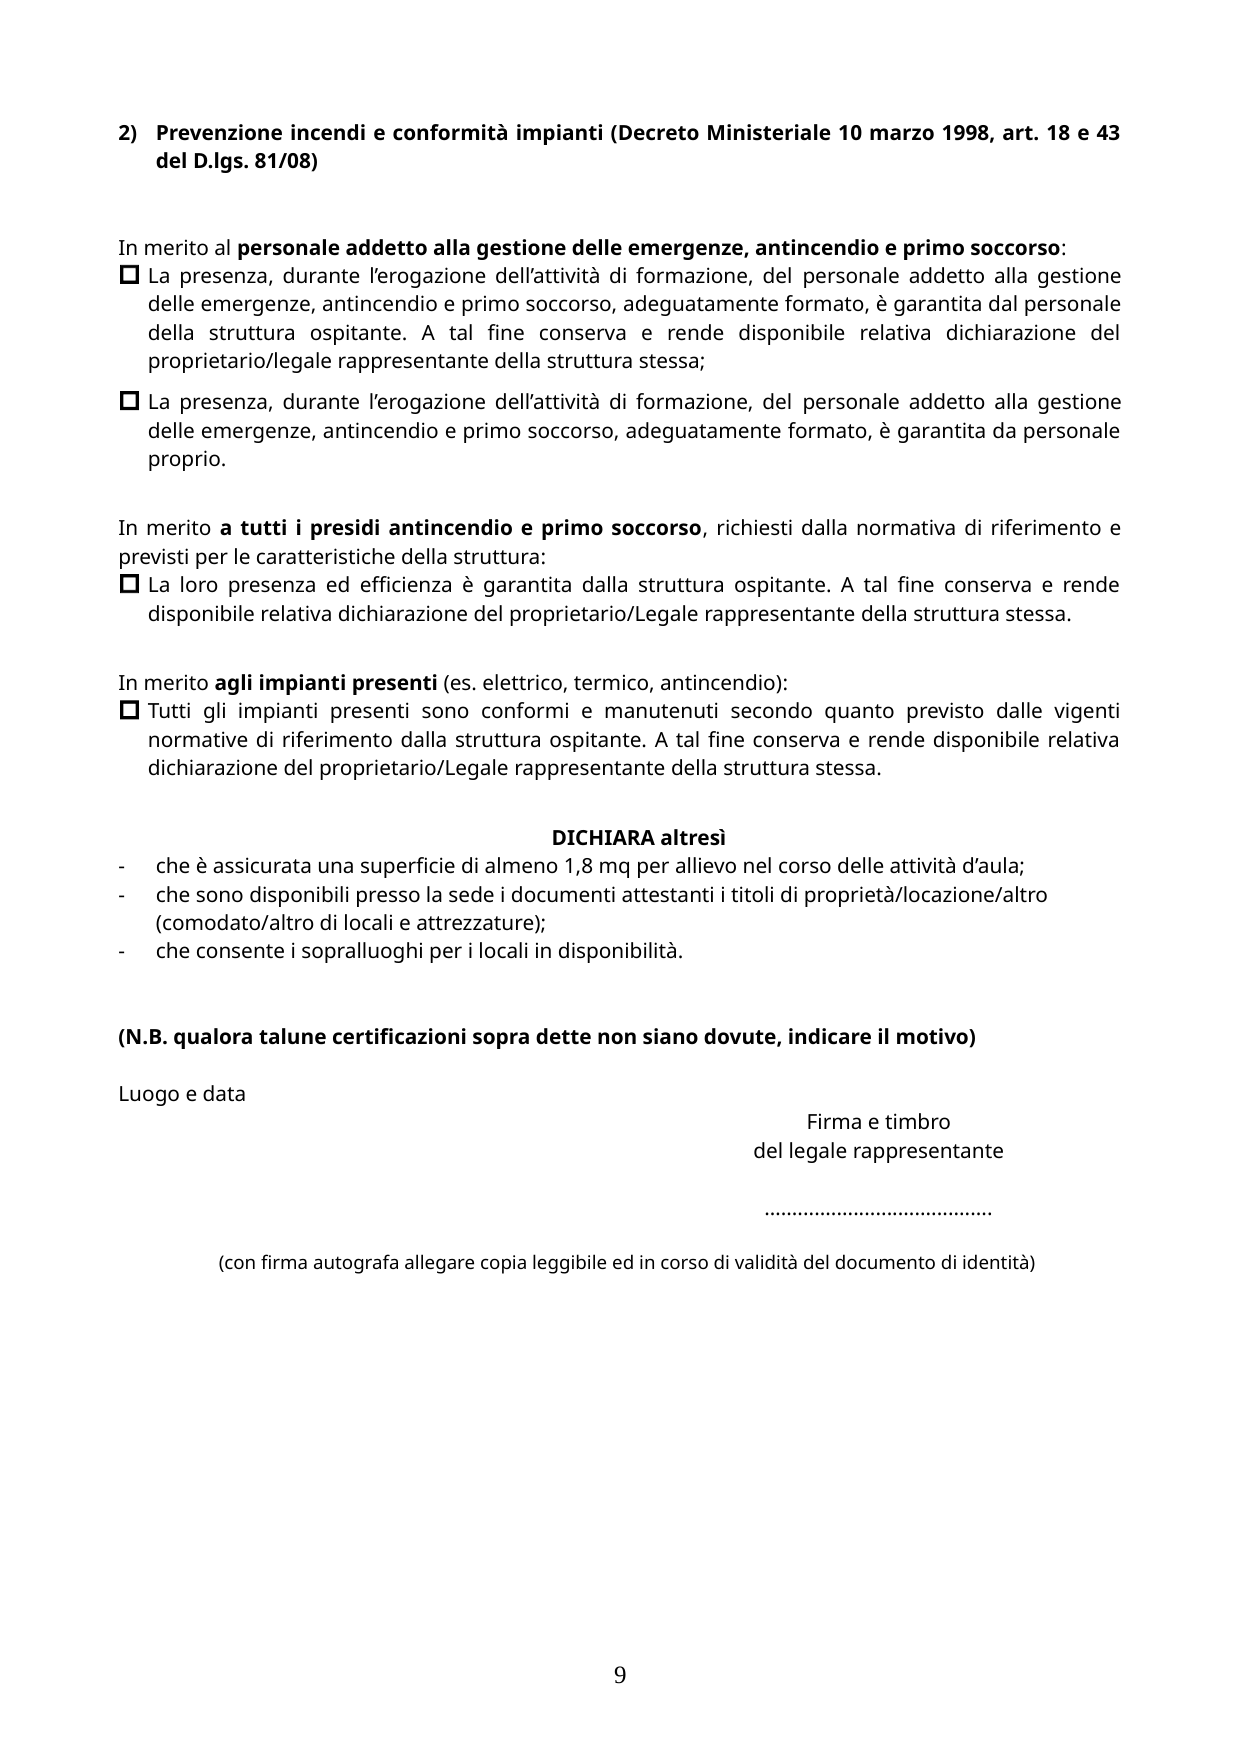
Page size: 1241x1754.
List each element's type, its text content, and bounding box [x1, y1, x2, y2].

list che consente i sopralluoghi per i locali in disponibilità. [118, 937, 1122, 965]
text DICHIARA altresì [156, 823, 1122, 851]
list La presenza, durante l’erogazione dell’attività di formazione, del personale addetto alla gestione delle emergenze, antincendio e primo soccorso, adeguatamente formato, è garantita da personale proprio. [118, 387, 1122, 473]
list La presenza, durante l’erogazione dell’attività di formazione, del personale addetto alla gestione delle emergenze, antincendio e primo soccorso, adeguatamente formato, è garantita dal personale della struttura ospitante. A tal fine conserva e rende disponibile relativa dichiarazione del proprietario/legale rappresentante della struttura stessa; [118, 261, 1122, 375]
list Prevenzione incendi e conformità impianti (Decreto Ministeriale 10 marzo 1998, art. 18 e 43 del D.lgs. 81/08) [118, 118, 1122, 175]
text (con firma autografa allegare copia leggibile ed in corso di validità del documento di identità) [218, 1249, 1122, 1275]
text Luogo e data [118, 1079, 1122, 1107]
list che sono disponibili presso la sede i documenti attestanti i titoli di proprietà/locazione/altro (comodato/altro di locali e attrezzature); [118, 880, 1122, 937]
text …...................................... [694, 1193, 1063, 1221]
list La loro presenza ed efficienza è garantita dalla struttura ospitante. A tal fine conserva e rende disponibile relativa dichiarazione del proprietario/Legale rappresentante della struttura stessa. [118, 570, 1122, 627]
list In merito agli impianti presenti (es. elettrico, termico, antincendio): [118, 668, 1122, 697]
list In merito al personale addetto alla gestione delle emergenze, antincendio e primo soccorso: [118, 233, 1122, 261]
text del legale rappresentante [694, 1136, 1063, 1164]
list Tutti gli impianti presenti sono conformi e manutenuti secondo quanto previsto dalle vigenti normative di riferimento dalla struttura ospitante. A tal fine conserva e rende disponibile relativa dichiarazione del proprietario/Legale rappresentante della struttura stessa. [118, 697, 1122, 782]
text Firma e timbro [694, 1107, 1063, 1136]
text (N.B. qualora talune certificazioni sopra dette non siano dovute, indicare il motivo) [118, 1022, 1122, 1050]
list che è assicurata una superficie di almeno 1,8 mq per allievo nel corso delle attività d’aula; [118, 851, 1122, 880]
list In merito a tutti i presidi antincendio e primo soccorso, richiesti dalla normativa di riferimento e previsti per le caratteristiche della struttura: [118, 513, 1122, 570]
